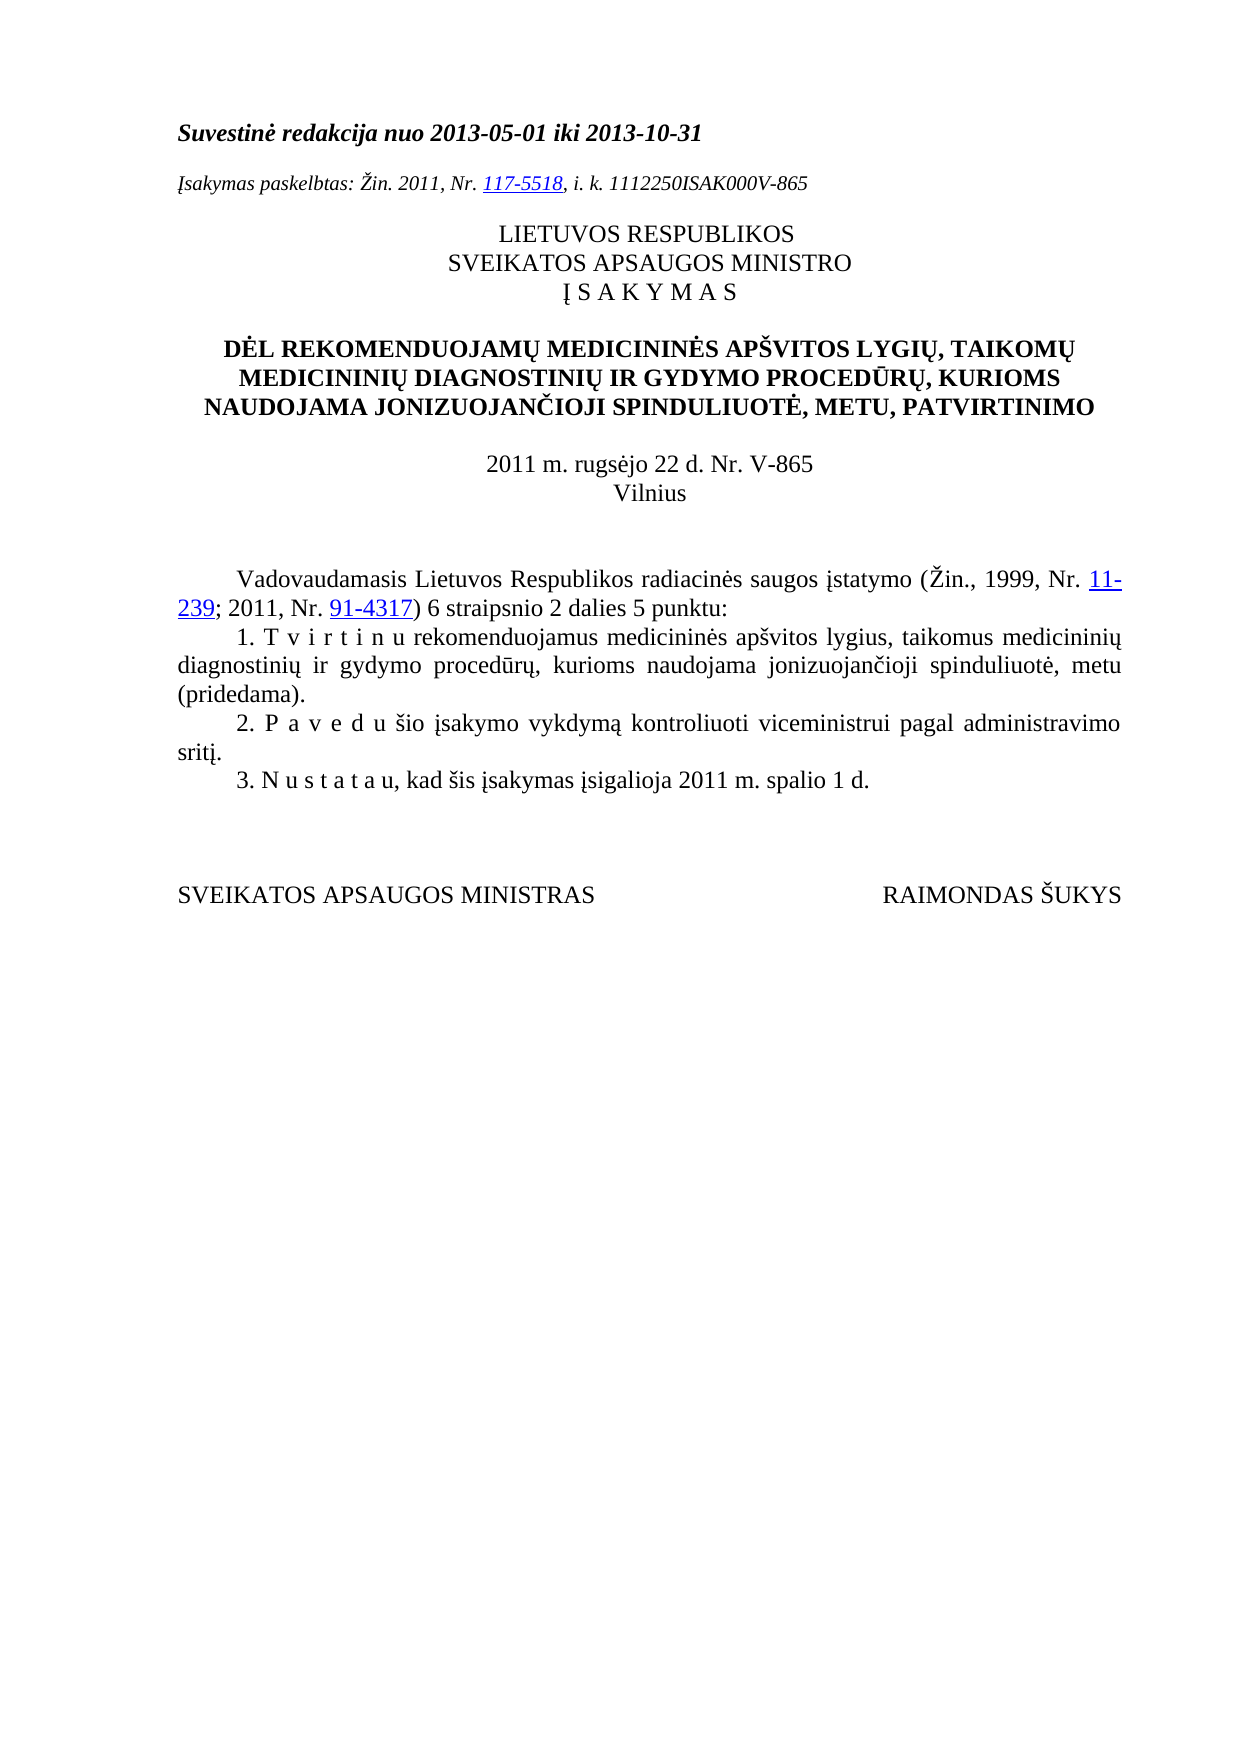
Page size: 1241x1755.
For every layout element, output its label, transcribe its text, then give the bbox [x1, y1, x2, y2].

text SVEIKATOS APSAUGOS MINISTRAS RAIMONDAS ŠUKYS [177, 880, 1122, 909]
text Vadovaudamasis Lietuvos Respublikos radiacinės saugos įstatymo (Žin., 1999, Nr. 11-239; 2011, Nr. 91-4317) 6 straipsnio 2 dalies 5 punktu: [177, 564, 1122, 622]
text 1. T v i r t i n u rekomenduojamus medicininės apšvitos lygius, taikomus medicininių diagnostinių ir gydymo procedūrų, kurioms naudojama jonizuojančioji spinduliuotė, metu (pridedama). [177, 622, 1122, 708]
text 3. N u s t a t a u, kad šis įsakymas įsigalioja 2011 m. spalio 1 d. [177, 765, 1122, 794]
text Suvestinė redakcija nuo 2013-05-01 iki 2013-10-31 [177, 118, 1122, 147]
text SVEIKATOS APSAUGOS MINISTRO [177, 248, 1122, 277]
text Įsakymas paskelbtas: Žin. 2011, Nr. 117-5518, i. k. 1112250ISAK000V-865 [177, 171, 1122, 195]
text LIETUVOS RESPUBLIKOS [177, 219, 1122, 248]
text Vilnius [177, 478, 1122, 507]
text Į S A K Y M A S [177, 277, 1122, 305]
text 2. P a v e d u šio įsakymo vykdymą kontroliuoti viceministrui pagal administravimo sritį. [177, 708, 1122, 765]
text 2011 m. rugsėjo 22 d. Nr. V-865 [177, 449, 1122, 478]
text DĖL REKOMENDUOJAMŲ MEDICININĖS APŠVITOS LYGIŲ, TAIKOMŲ MEDICININIŲ DIAGNOSTINIŲ IR GYDYMO PROCEDŪRŲ, KURIOMS NAUDOJAMA JONIZUOJANČIOJI SPINDULIUOTĖ, METU, PATVIRTINIMO [177, 334, 1122, 420]
